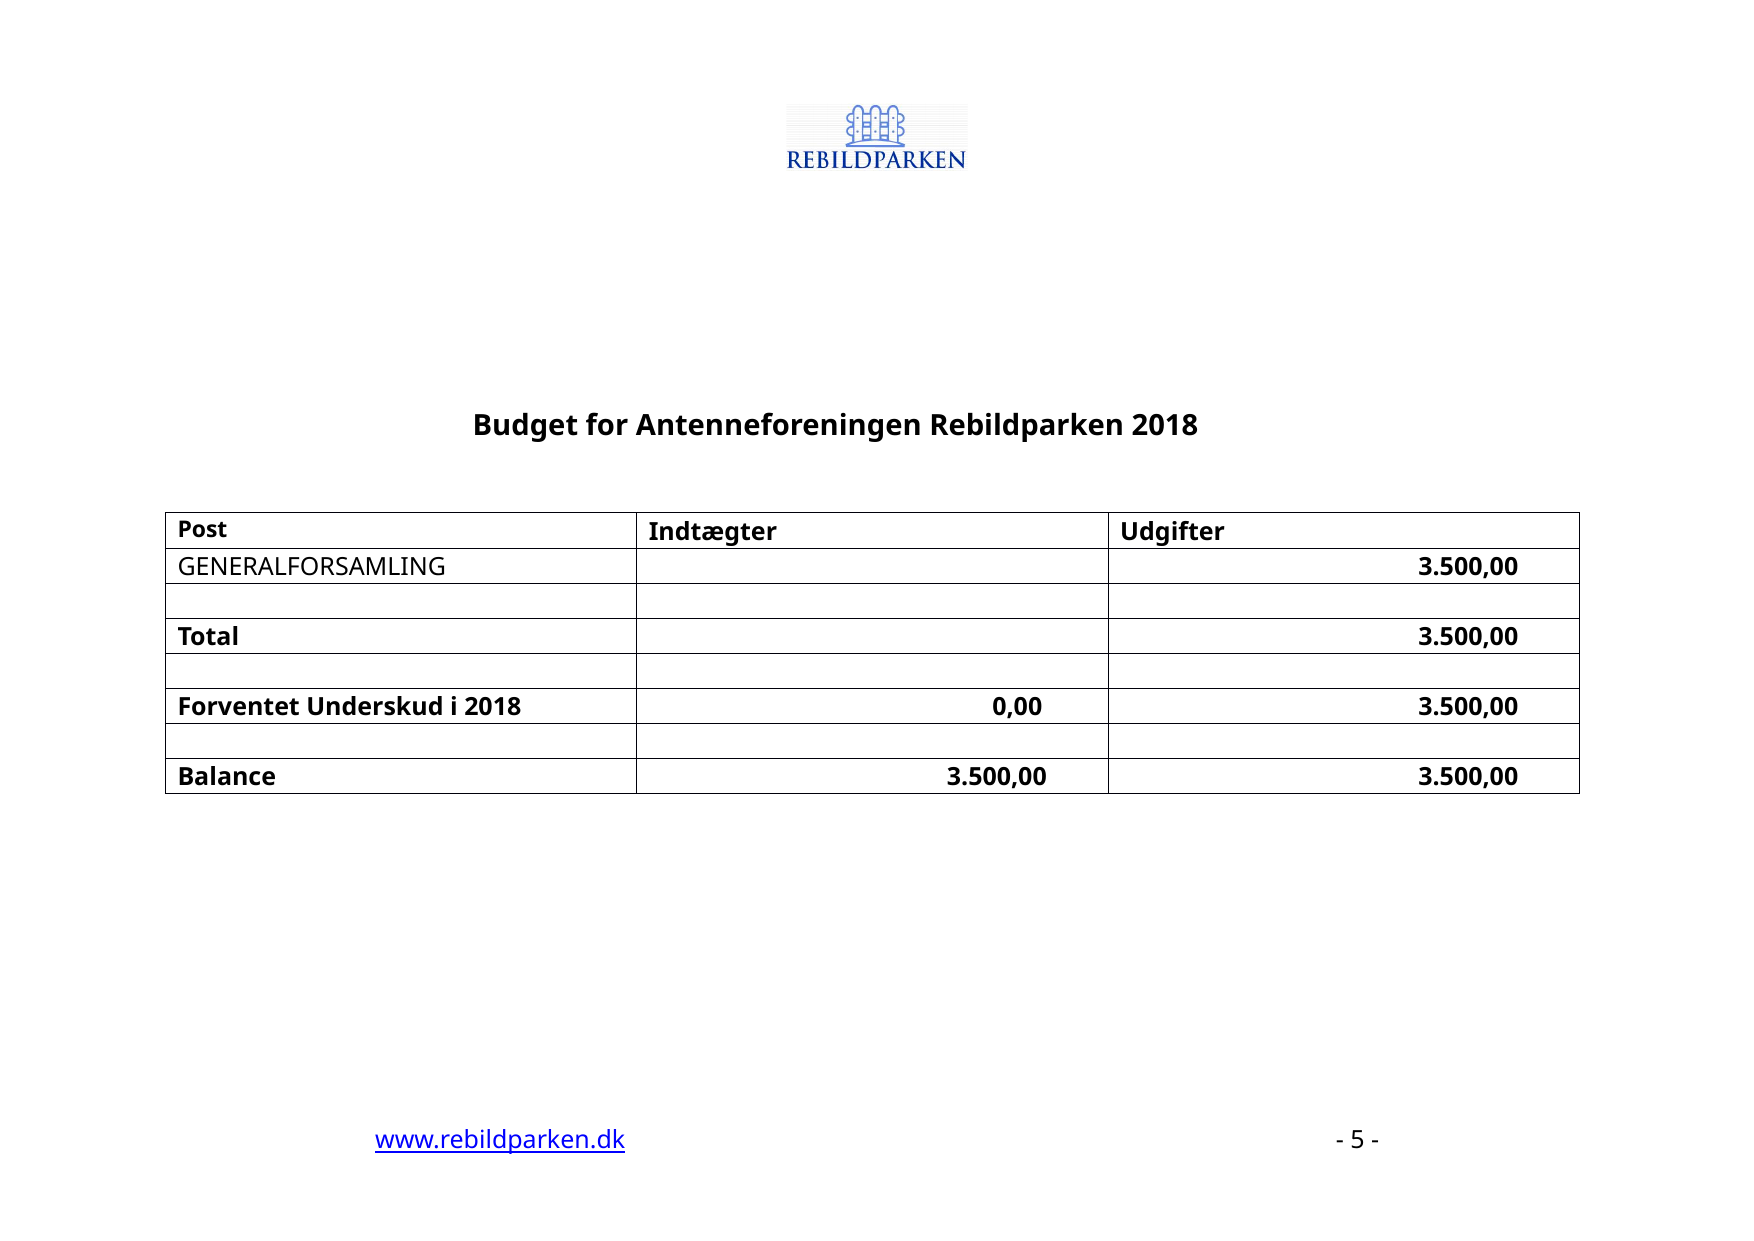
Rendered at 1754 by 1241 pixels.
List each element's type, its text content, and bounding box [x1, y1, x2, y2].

table_cell 3.500,00 [1109, 759, 1579, 793]
table_cell Forventet Underskud i 2018 [166, 689, 636, 723]
table_cell 3.500,00 [1109, 619, 1579, 653]
table_cell [1109, 654, 1579, 688]
table_cell [637, 584, 1108, 618]
table_cell 3.500,00 [637, 759, 1108, 793]
table_cell [637, 549, 1108, 582]
table_header Post [166, 513, 636, 547]
table_cell [166, 724, 636, 758]
table_cell 3.500,00 [1109, 549, 1579, 582]
table_header Udgifter [1109, 513, 1579, 547]
table_cell Balance [166, 759, 636, 793]
table_header Indtægter [637, 513, 1108, 547]
table_cell [1109, 584, 1579, 618]
table_cell [637, 619, 1108, 653]
text Budget for Antenneforeningen Rebildparken 2018 [177, 404, 1577, 444]
table_cell 3.500,00 [1109, 689, 1579, 723]
table_cell [637, 654, 1108, 688]
table_cell [1109, 724, 1579, 758]
table_cell GENERALFORSAMLING [166, 549, 636, 582]
table_cell [166, 584, 636, 618]
table_cell 0,00 [637, 689, 1108, 723]
table_cell Total [166, 619, 636, 653]
table_cell [637, 724, 1108, 758]
table_cell [166, 654, 636, 688]
